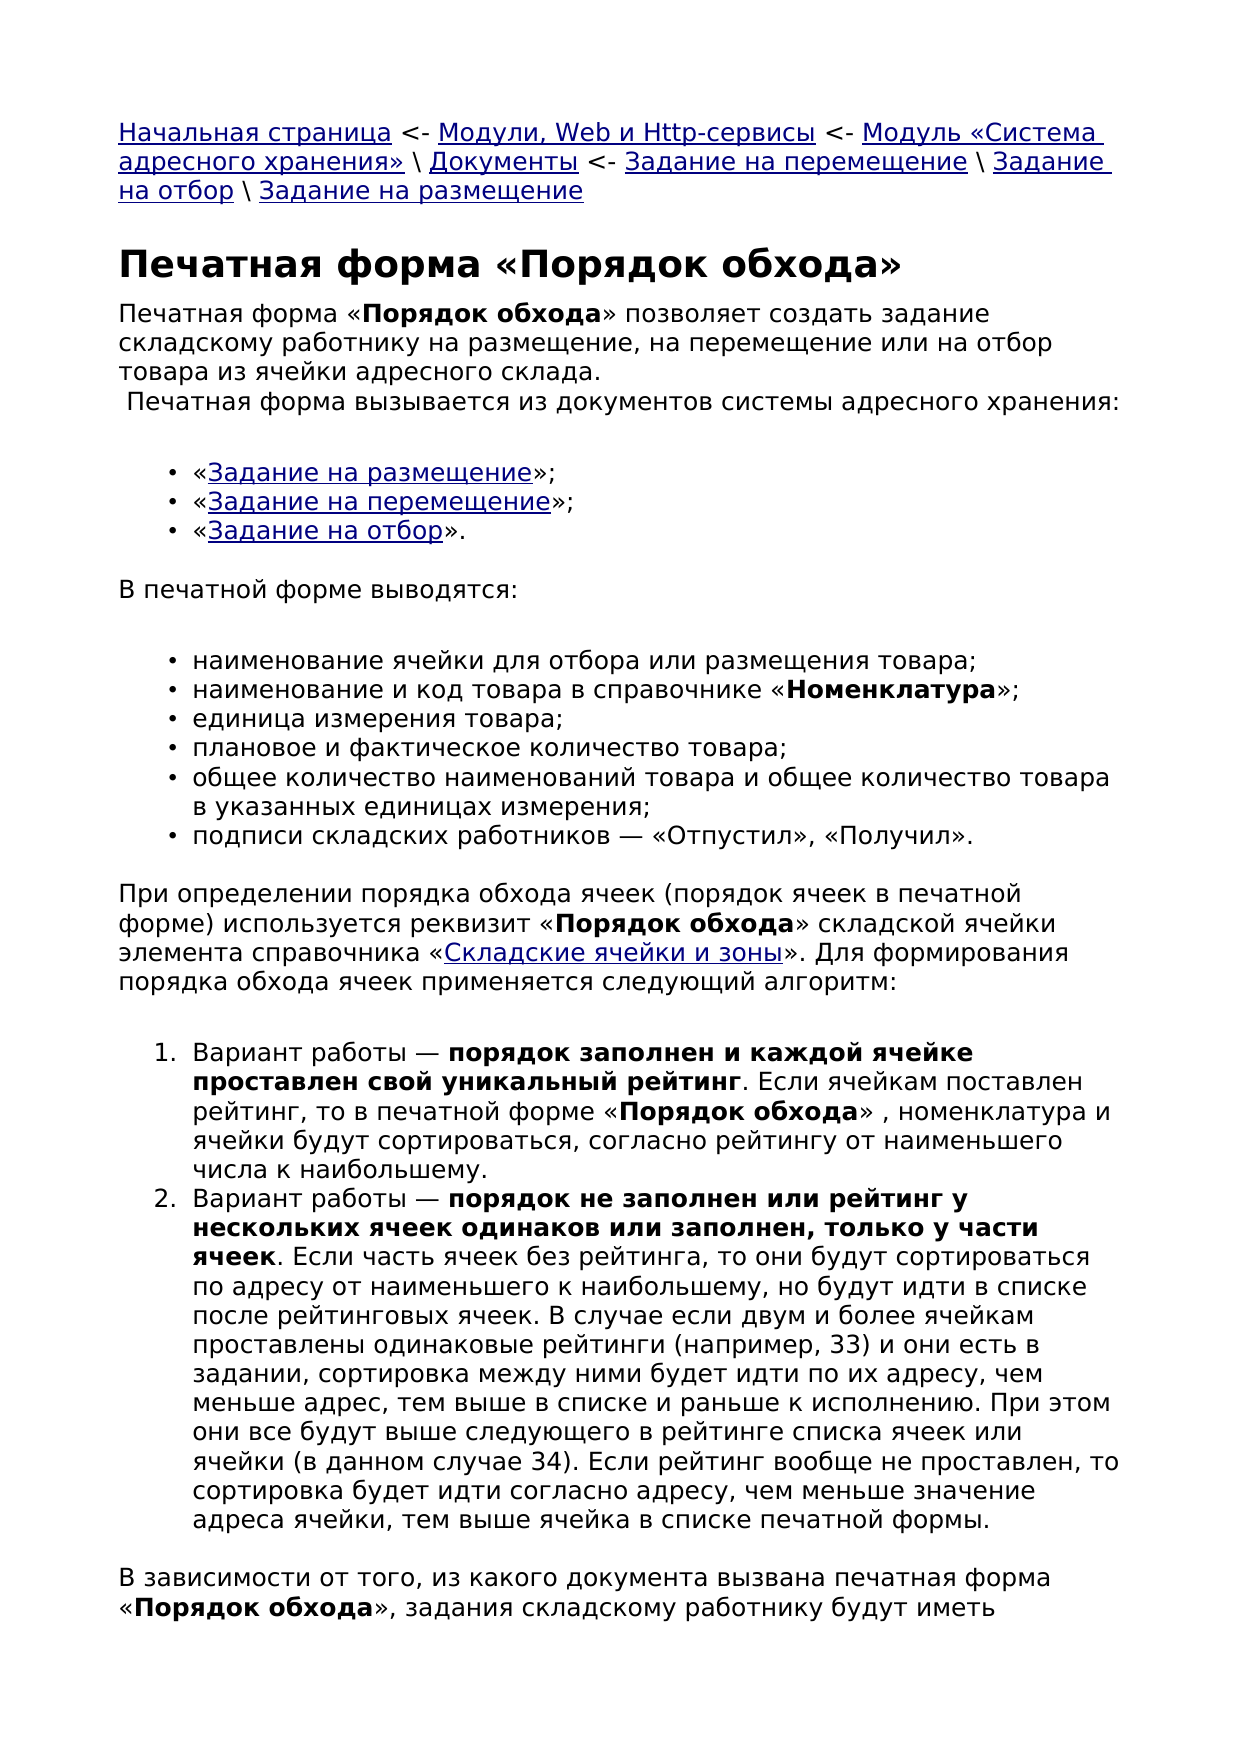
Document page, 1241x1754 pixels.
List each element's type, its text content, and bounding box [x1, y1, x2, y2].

list общее количество наименований товара и общее количество товара в указанных единицах измерения; [177, 763, 1122, 821]
text Начальная страница <- Модули, Web и Http-сервисы <- Модуль «Система адресного хранения» \ Документы <- Задание на перемещение \ Задание на отбор \ Задание на размещение [118, 118, 1122, 206]
list подписи складских работников — «Отпустил», «Получил». [177, 821, 1122, 850]
list единица измерения товара; [177, 704, 1122, 733]
text В зависимости от того, из какого документа вызвана печатная форма «Порядок обхода», задания складскому работнику будут иметь [118, 1564, 1122, 1622]
text Печатная форма «Порядок обхода» позволяет создать задание складскому работнику на размещение, на перемещение или на отбор товара из ячейки адресного склада. Печатная форма вызывается из документов системы адресного хранения: [118, 299, 1122, 416]
list Вариант работы — порядок не заполнен или рейтинг у нескольких ячеек одинаков или заполнен, только у части ячеек. Если часть ячеек без рейтинга, то они будут сортироваться по адресу от наименьшего к наибольшему, но будут идти в списке после рейтинговых ячеек. В случае если двум и более ячейкам проставлены одинаковые рейтинги (например, 33) и они есть в задании, сортировка между ними будет идти по их адресу, чем меньше адрес, тем выше в списке и раньше к исполнению. При этом они все будут выше следующего в рейтинге списка ячеек или ячейки (в данном случае 34). Если рейтинг вообще не проставлен, то сортировка будет идти согласно адресу, чем меньше значение адреса ячейки, тем выше ячейка в списке печатной формы. [177, 1184, 1122, 1534]
list «Задание на размещение»; [177, 458, 1122, 487]
list наименование и код товара в справочнике «Номенклатура»; [177, 675, 1122, 704]
text В печатной форме выводятся: [118, 575, 1122, 604]
list «Задание на перемещение»; [177, 487, 1122, 516]
list Вариант работы — порядок заполнен и каждой ячейке проставлен свой уникальный рейтинг. Если ячейкам поставлен рейтинг, то в печатной форме «Порядок обхода» , номенклатура и ячейки будут сортироваться, согласно рейтингу от наименьшего числа к наибольшему. [177, 1038, 1122, 1184]
list «Задание на отбор». [177, 516, 1122, 545]
list плановое и фактическое количество товара; [177, 733, 1122, 763]
list наименование ячейки для отбора или размещения товара; [177, 646, 1122, 675]
text При определении порядка обхода ячеек (порядок ячеек в печатной форме) используется реквизит «Порядок обхода» складской ячейки элемента справочника «Складские ячейки и зоны». Для формирования порядка обхода ячеек применяется следующий алгоритм: [118, 880, 1122, 996]
subtitle Печатная форма «Порядок обхода» [118, 243, 1122, 287]
